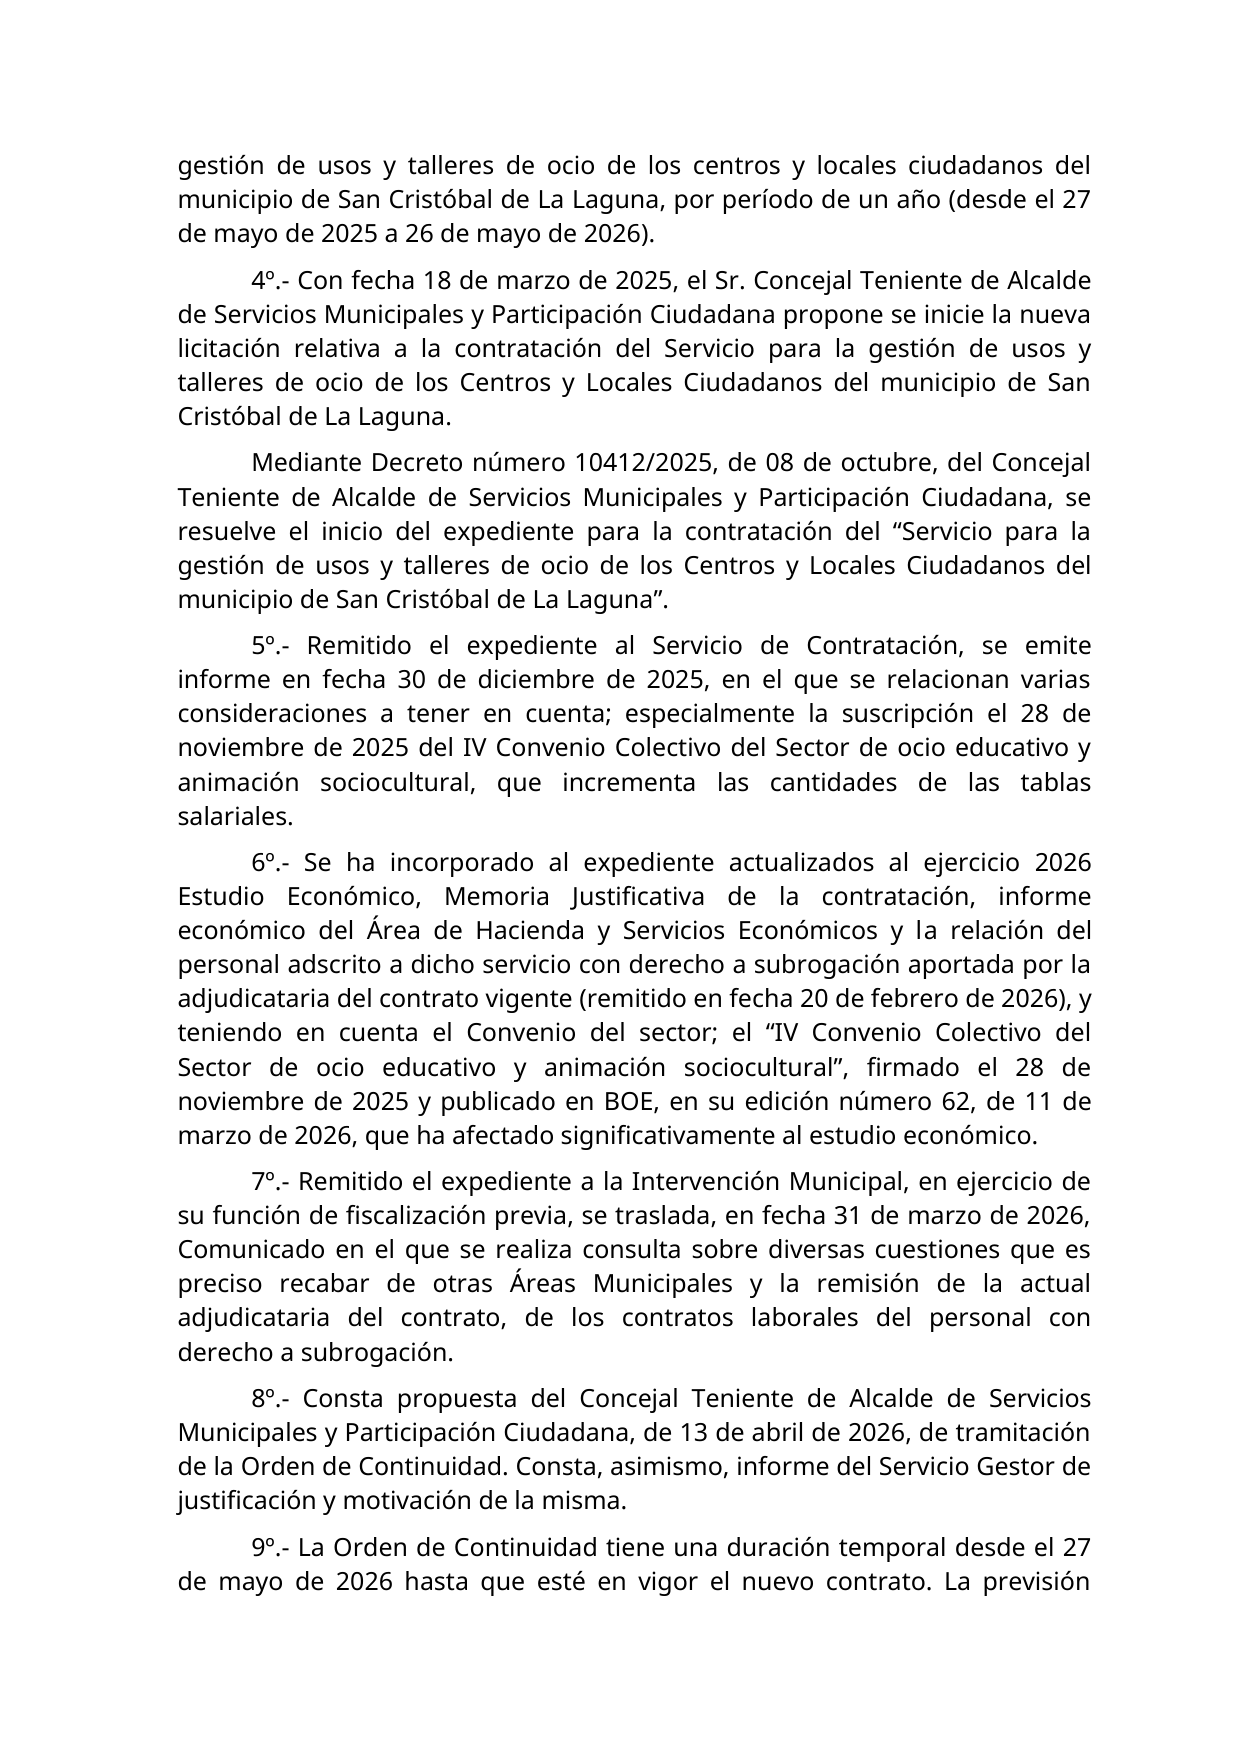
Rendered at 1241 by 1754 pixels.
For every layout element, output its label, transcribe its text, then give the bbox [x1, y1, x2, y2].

text Mediante Decreto número 10412/2025, de 08 de octubre, del Concejal Teniente de Alcalde de Servicios Municipales y Participación Ciudadana, se resuelve el inicio del expediente para la contratación del “Servicio para la gestión de usos y talleres de ocio de los Centros y Locales Ciudadanos del municipio de San Cristóbal de La Laguna”. [177, 445, 1093, 615]
text gestión de usos y talleres de ocio de los centros y locales ciudadanos del municipio de San Cristóbal de La Laguna, por período de un año (desde el 27 de mayo de 2025 a 26 de mayo de 2026). [177, 148, 1093, 250]
text 9º.- La Orden de Continuidad tiene una duración temporal desde el 27 de mayo de 2026 hasta que esté en vigor el nuevo contrato. La previsión [177, 1529, 1093, 1598]
text 8º.- Consta propuesta del Concejal Teniente de Alcalde de Servicios Municipales y Participación Ciudadana, de 13 de abril de 2026, de tramitación de la Orden de Continuidad. Consta, asimismo, informe del Servicio Gestor de justificación y motivación de la misma. [177, 1381, 1093, 1517]
text 7º.- Remitido el expediente a la Intervención Municipal, en ejercicio de su función de fiscalización previa, se traslada, en fecha 31 de marzo de 2026, Comunicado en el que se realiza consulta sobre diversas cuestiones que es preciso recabar de otras Áreas Municipales y la remisión de la actual adjudicataria del contrato, de los contratos laborales del personal con derecho a subrogación. [177, 1164, 1093, 1368]
text 4º.- Con fecha 18 de marzo de 2025, el Sr. Concejal Teniente de Alcalde de Servicios Municipales y Participación Ciudadana propone se inicie la nueva licitación relativa a la contratación del Servicio para la gestión de usos y talleres de ocio de los Centros y Locales Ciudadanos del municipio de San Cristóbal de La Laguna. [177, 262, 1093, 433]
text 6º.- Se ha incorporado al expediente actualizados al ejercicio 2026 Estudio Económico, Memoria Justificativa de la contratación, informe económico del Área de Hacienda y Servicios Económicos y la relación del personal adscrito a dicho servicio con derecho a subrogación aportada por la adjudicataria del contrato vigente (remitido en fecha 20 de febrero de 2026), y teniendo en cuenta el Convenio del sector; el “IV Convenio Colectivo del Sector de ocio educativo y animación sociocultural”, firmado el 28 de noviembre de 2025 y publicado en BOE, en su edición número 62, de 11 de marzo de 2026, que ha afectado significativamente al estudio económico. [177, 845, 1093, 1151]
text 5º.- Remitido el expediente al Servicio de Contratación, se emite informe en fecha 30 de diciembre de 2025, en el que se relacionan varias consideraciones a tener en cuenta; especialmente la suscripción el 28 de noviembre de 2025 del IV Convenio Colectivo del Sector de ocio educativo y animación sociocultural, que incrementa las cantidades de las tablas salariales. [177, 628, 1093, 832]
